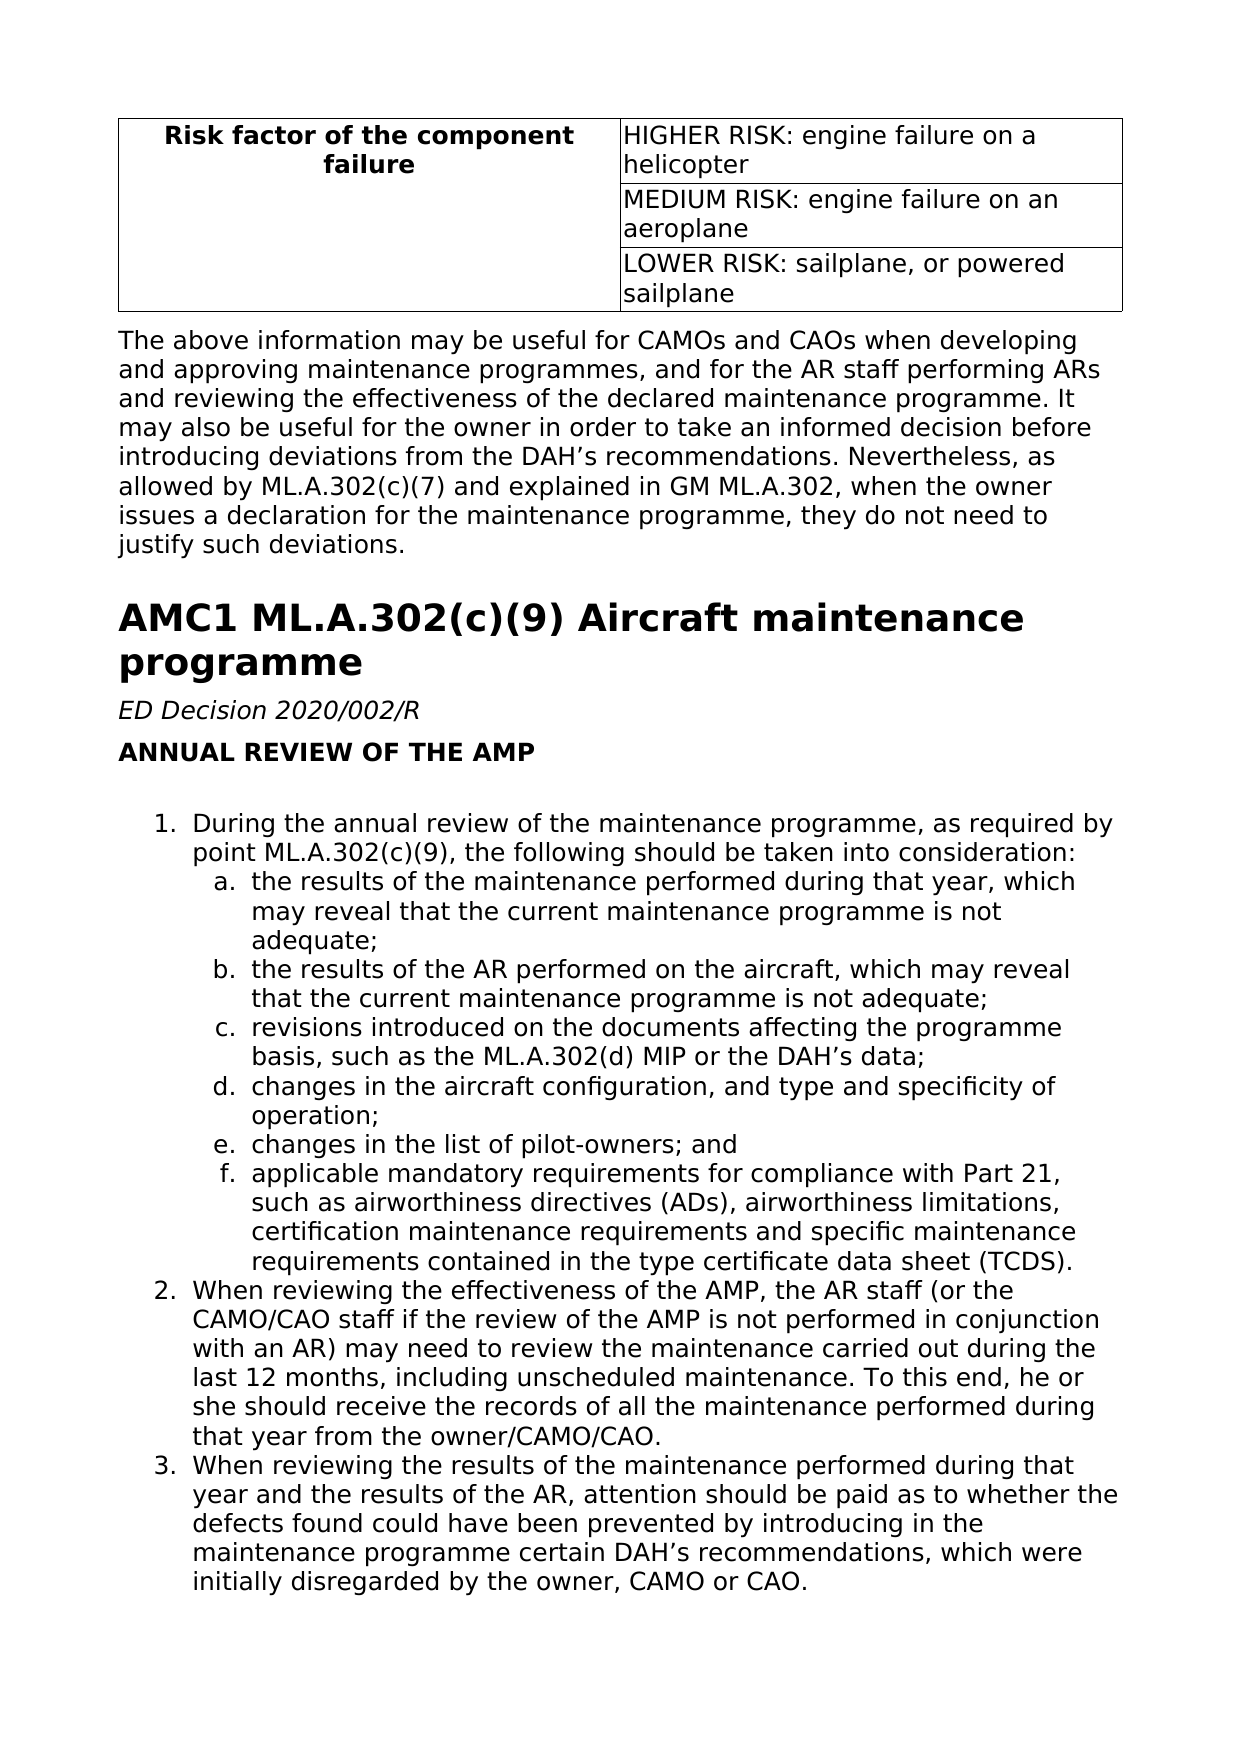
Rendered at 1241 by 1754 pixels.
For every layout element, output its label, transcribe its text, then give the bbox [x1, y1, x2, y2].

list the results of the AR performed on the aircraft, which may reveal that the current maintenance programme is not adequate; [236, 955, 1122, 1013]
text ED Decision 2020/002/R [118, 696, 1122, 726]
table_cell LOWER RISK: sailplane, or powered sailplane [621, 248, 1122, 311]
list When reviewing the effectiveness of the AMP, the AR staff (or the CAMO/CAO staff if the review of the AMP is not performed in conjunction with an AR) may need to review the maintenance carried out during the last 12 months, including unscheduled maintenance. To this end, he or she should receive the records of all the maintenance performed during that year from the owner/CAMO/CAO. [177, 1276, 1122, 1451]
list revisions introduced on the documents affecting the programme basis, such as the ML.A.302(d) MIP or the DAH’s data; [236, 1013, 1122, 1072]
list changes in the aircraft configuration, and type and specificity of operation; [236, 1072, 1122, 1130]
list changes in the list of pilot-owners; and [236, 1130, 1122, 1159]
list applicable mandatory requirements for compliance with Part 21, such as airworthiness directives (ADs), airworthiness limitations, certification maintenance requirements and specific maintenance requirements contained in the type certificate data sheet (TCDS). [236, 1159, 1122, 1276]
table_cell Risk factor of the component failure [119, 119, 620, 311]
table_cell MEDIUM RISK: engine failure on an aeroplane [621, 184, 1122, 247]
list the results of the maintenance performed during that year, which may reveal that the current maintenance programme is not adequate; [236, 868, 1122, 955]
list When reviewing the results of the maintenance performed during that year and the results of the AR, attention should be paid as to whether the defects found could have been prevented by introducing in the maintenance programme certain DAH’s recommendations, which were initially disregarded by the owner, CAMO or CAO. [177, 1451, 1122, 1597]
text ANNUAL REVIEW OF THE AMP [118, 738, 1122, 767]
subtitle AMC1 ML.A.302(c)(9) Aircraft maintenance programme [118, 597, 1122, 684]
text The above information may be useful for CAMOs and CAOs when developing and approving maintenance programmes, and for the AR staff performing ARs and reviewing the effectiveness of the declared maintenance programme. It may also be useful for the owner in order to take an informed decision before introducing deviations from the DAH’s recommendations. Nevertheless, as allowed by ML.A.302(c)(7) and explained in GM ML.A.302, when the owner issues a declaration for the maintenance programme, they do not need to justify such deviations. [118, 326, 1122, 559]
list During the annual review of the maintenance programme, as required by point ML.A.302(c)(9), the following should be taken into consideration: [177, 809, 1122, 868]
table_cell HIGHER RISK: engine failure on a helicopter [621, 119, 1122, 182]
